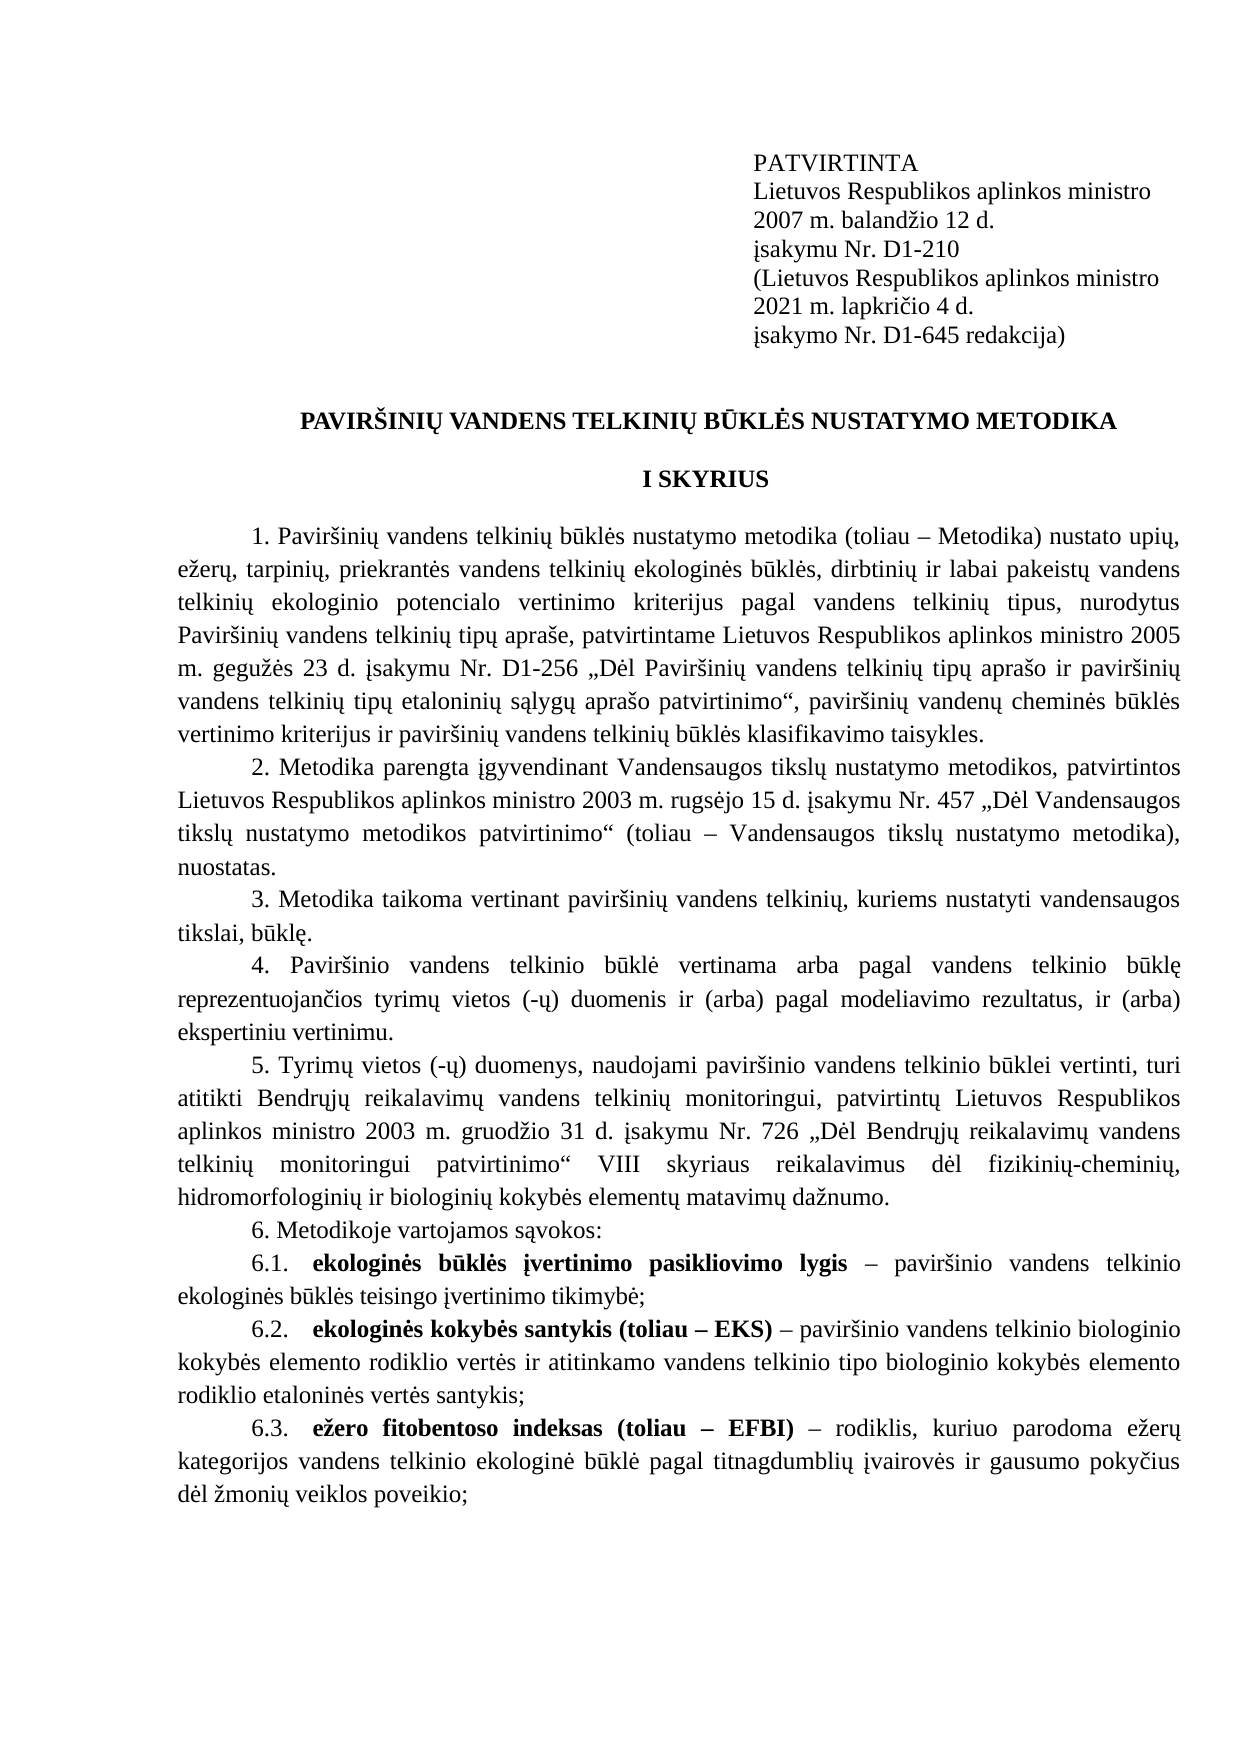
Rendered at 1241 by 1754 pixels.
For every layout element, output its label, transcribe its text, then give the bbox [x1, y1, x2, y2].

text I SKYRIUS [177, 464, 1181, 493]
text 4. Paviršinio vandens telkinio būklė vertinama arba pagal vandens telkinio būklę reprezentuojančios tyrimų vietos (-ų) duomenis ir (arba) pagal modeliavimo rezultatus, ir (arba) ekspertiniu vertinimu. [177, 951, 1181, 1045]
text 2021 m. lapkričio 4 d. [753, 291, 1167, 320]
text įsakymo Nr. D1-645 redakcija) [753, 320, 1167, 349]
text Lietuvos Respublikos aplinkos ministro [753, 176, 1167, 205]
text 2007 m. balandžio 12 d. [753, 205, 1167, 234]
text 6.3. ežero fitobentoso indeksas (toliau – EFBI) – rodiklis, kuriuo parodoma ežerų kategorijos vandens telkinio ekologinė būklė pagal titnagdumblių įvairovės ir gausumo pokyčius dėl žmonių veiklos poveikio; [177, 1413, 1181, 1508]
text 6.1. ekologinės būklės įvertinimo pasikliovimo lygis – paviršinio vandens telkinio ekologinės būklės teisingo įvertinimo tikimybė; [177, 1248, 1181, 1309]
text 6. Metodikoje vartojamos sąvokos: [177, 1215, 1181, 1243]
text PATVIRTINTA [753, 148, 1167, 176]
text 6.2. ekologinės kokybės santykis (toliau – EKS) – paviršinio vandens telkinio biologinio kokybės elemento rodiklio vertės ir atitinkamo vandens telkinio tipo biologinio kokybės elemento rodiklio etaloninės vertės santykis; [177, 1314, 1181, 1409]
text (Lietuvos Respublikos aplinkos ministro [753, 263, 1167, 291]
text įsakymu Nr. D1-210 [753, 234, 1167, 263]
text 3. Metodika taikoma vertinant paviršinių vandens telkinių, kuriems nustatyti vandensaugos tikslai, būklę. [177, 884, 1181, 946]
text 1. Paviršinių vandens telkinių būklės nustatymo metodika (toliau – Metodika) nustato upių, ežerų, tarpinių, priekrantės vandens telkinių ekologinės būklės, dirbtinių ir labai pakeistų vandens telkinių ekologinio potencialo vertinimo kriterijus pagal vandens telkinių tipus, nurodytus Paviršinių vandens telkinių tipų apraše, patvirtintame Lietuvos Respublikos aplinkos ministro 2005 m. gegužės 23 d. įsakymu Nr. D1-256 „Dėl Paviršinių vandens telkinių tipų aprašo ir paviršinių vandens telkinių tipų etaloninių sąlygų aprašo patvirtinimo“, paviršinių vandenų cheminės būklės vertinimo kriterijus ir paviršinių vandens telkinių būklės klasifikavimo taisykles. [177, 521, 1181, 748]
text 5. Tyrimų vietos (-ų) duomenys, naudojami paviršinio vandens telkinio būklei vertinti, turi atitikti Bendrųjų reikalavimų vandens telkinių monitoringui, patvirtintų Lietuvos Respublikos aplinkos ministro 2003 m. gruodžio 31 d. įsakymu Nr. 726 „Dėl Bendrųjų reikalavimų vandens telkinių monitoringui patvirtinimo“ VIII skyriaus reikalavimus dėl fizikinių-cheminių, hidromorfologinių ir biologinių kokybės elementų matavimų dažnumo. [177, 1050, 1181, 1211]
text PAVIRŠINIŲ VANDENS TELKINIŲ BŪKLĖS NUSTATYMO METODIKA [177, 406, 1181, 435]
text 2. Metodika parengta įgyvendinant Vandensaugos tikslų nustatymo metodikos, patvirtintos Lietuvos Respublikos aplinkos ministro 2003 m. rugsėjo 15 d. įsakymu Nr. 457 „Dėl Vandensaugos tikslų nustatymo metodikos patvirtinimo“ (toliau – Vandensaugos tikslų nustatymo metodika), nuostatas. [177, 752, 1181, 880]
